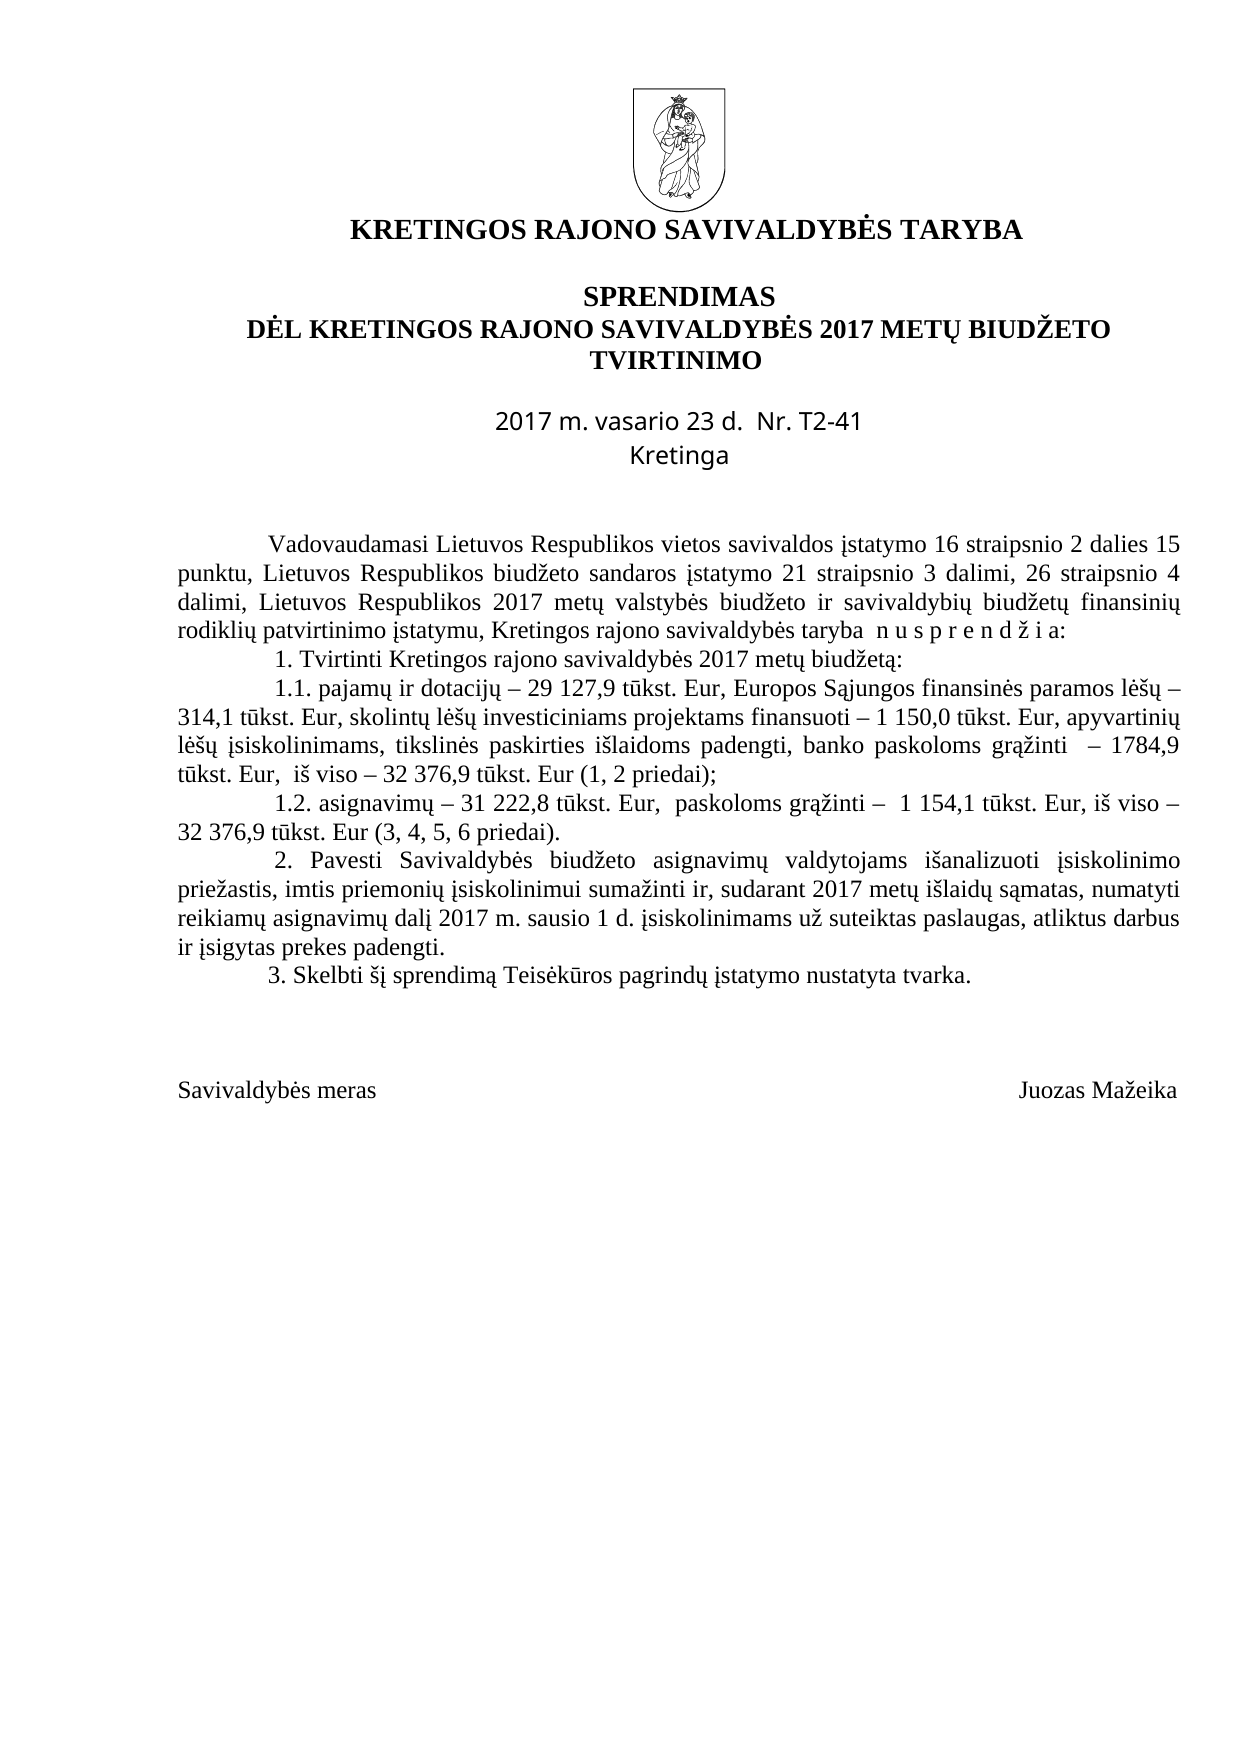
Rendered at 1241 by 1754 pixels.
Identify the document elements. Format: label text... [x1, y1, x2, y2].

text dėl Kretingos rajono savivaldybės 2017 metų biudžeto tvirtinimo [177, 313, 1181, 375]
text Savivaldybės meras Juozas Mažeika [177, 1076, 1181, 1104]
text 2. Pavesti Savivaldybės biudžeto asignavimų valdytojams išanalizuoti įsiskolinimo priežastis, imtis priemonių įsiskolinimui sumažinti ir, sudarant 2017 metų išlaidų sąmatas, numatyti reikiamų asignavimų dalį 2017 m. sausio 1 d. įsiskolinimams už suteiktas paslaugas, atliktus darbus ir įsigytas prekes padengti. [177, 846, 1181, 961]
text 3. Skelbti šį sprendimą Teisėkūros pagrindų įstatymo nustatyta tvarka. [177, 961, 1181, 989]
text 1. Tvirtinti Kretingos rajono savivaldybės 2017 metų biudžetą: [177, 644, 1181, 673]
text 1.1. pajamų ir dotacijų – 29 127,9 tūkst. Eur, Europos Sąjungos finansinės paramos lėšų – 314,1 tūkst. Eur, skolintų lėšų investiciniams projektams finansuoti – 1 150,0 tūkst. Eur, apyvartinių lėšų įsiskolinimams, tikslinės paskirties išlaidoms padengti, banko paskoloms grąžinti – 1784,9 tūkst. Eur, iš viso – 32 376,9 tūkst. Eur (1, 2 priedai); [177, 673, 1181, 788]
text KRETINGOS RAJONO SAVIVALDYBĖS taryba [177, 212, 1181, 246]
text 2017 m. vasario 23 d. Nr. T2-41 [177, 404, 1181, 438]
text sprendimas [177, 279, 1181, 313]
text Vadovaudamasi Lietuvos Respublikos vietos savivaldos įstatymo 16 straipsnio 2 dalies 15 punktu, Lietuvos Respublikos biudžeto sandaros įstatymo 21 straipsnio 3 dalimi, 26 straipsnio 4 dalimi, Lietuvos Respublikos 2017 metų valstybės biudžeto ir savivaldybių biudžetų finansinių rodiklių patvirtinimo įstatymu, Kretingos rajono savivaldybės taryba n u s p r e n d ž i a: [177, 529, 1181, 644]
text 1.2. asignavimų – 31 222,8 tūkst. Eur, paskoloms grąžinti – 1 154,1 tūkst. Eur, iš viso – 32 376,9 tūkst. Eur (3, 4, 5, 6 priedai). [177, 788, 1181, 846]
text Kretinga [177, 438, 1181, 472]
